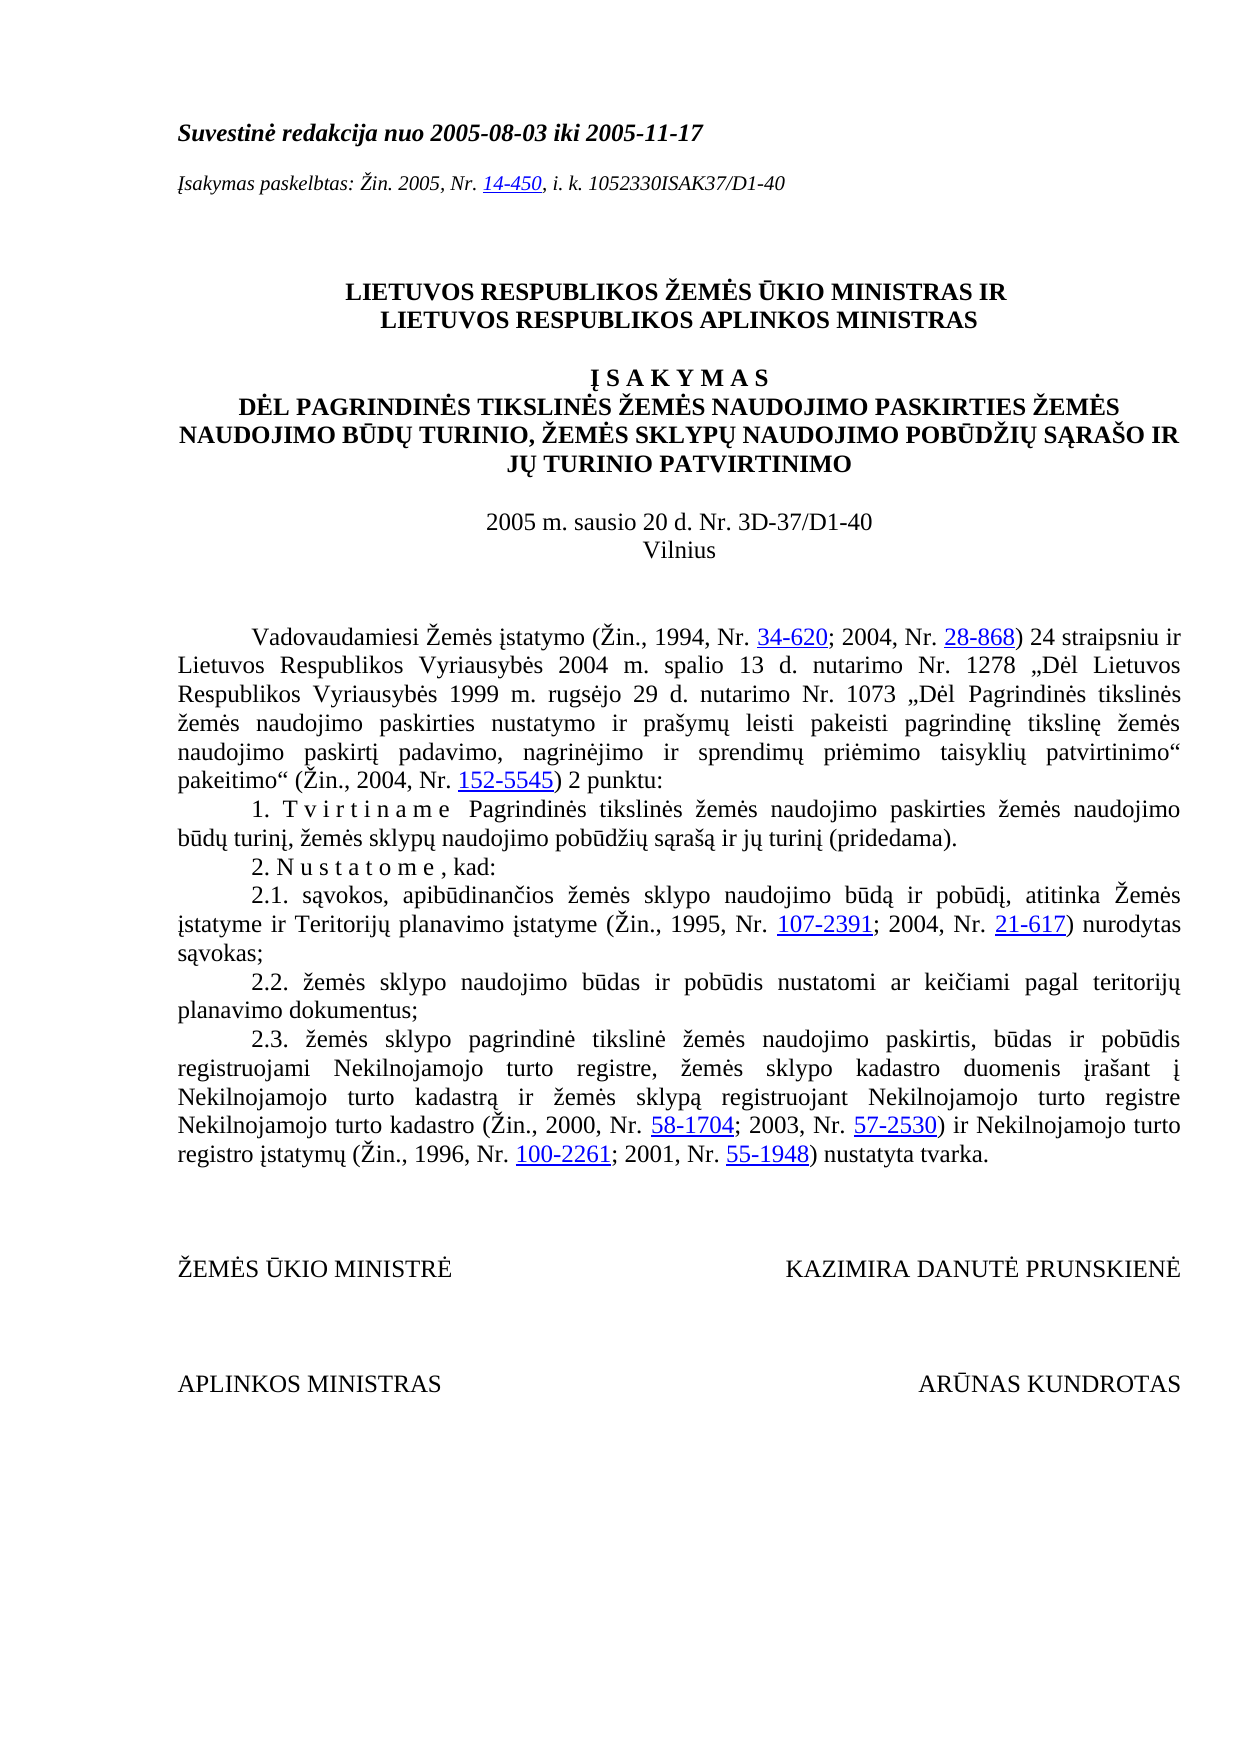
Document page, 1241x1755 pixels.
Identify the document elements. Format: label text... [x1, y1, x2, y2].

text Vadovaudamiesi Žemės įstatymo (Žin., 1994, Nr. 34-620; 2004, Nr. 28-868) 24 straipsniu ir Lietuvos Respublikos Vyriausybės 2004 m. spalio 13 d. nutarimo Nr. 1278 „Dėl Lietuvos Respublikos Vyriausybės 1999 m. rugsėjo 29 d. nutarimo Nr. 1073 „Dėl pagrindinės tikslinės žemės naudojimo paskirties nustatymo ir prašymų leisti pakeisti pagrindinę tikslinę žemės naudojimo paskirtį padavimo, nagrinėjimo ir sprendimų priėmimo taisyklių patvirtinimo“ pakeitimo“ (Žin., 2004, Nr. 152-5545) 2 punktu: [177, 622, 1181, 794]
text Į S A K Y M A S [177, 363, 1181, 392]
text Įsakymas paskelbtas: Žin. 2005, Nr. 14-450, i. k. 1052330ISAK37/D1-40 [177, 171, 1181, 195]
text LIETUVOS RESPUBLIKOS ŽEMĖS ŪKIO MINISTRAS IR [177, 277, 1181, 305]
text 2. Nustatome, kad: [177, 852, 1181, 880]
text ŽEMĖS ŪKIO MINISTRĖ KAZIMIRA DANUTĖ PRUNSKIENĖ [177, 1254, 1181, 1283]
text LIETUVOS RESPUBLIKOS APLINKOS MINISTRAS [177, 305, 1181, 334]
text DĖL PAGRINDINĖS TIKSLINĖS ŽEMĖS NAUDOJIMO PASKIRTIES ŽEMĖS NAUDOJIMO BŪDŲ TURINIO, ŽEMĖS SKLYPŲ NAUDOJIMO POBŪDŽIŲ SĄRAŠO IR JŲ TURINIO PATVIRTINIMO [177, 392, 1181, 478]
text APLINKOS MINISTRAS ARŪNAS KUNDROTAS [177, 1369, 1181, 1398]
text 2.1. sąvokos, apibūdinančios žemės sklypo naudojimo būdą ir pobūdį, atitinka Žemės įstatyme ir Teritorijų planavimo įstatyme (Žin., 1995, Nr. 107-2391; 2004, Nr. 21-617) nurodytas sąvokas; [177, 880, 1181, 967]
text Suvestinė redakcija nuo 2005-08-03 iki 2005-11-17 [177, 118, 1181, 147]
text 2005 m. sausio 20 d. Nr. 3D-37/D1-40 [177, 507, 1181, 535]
text 2.2. žemės sklypo naudojimo būdas ir pobūdis nustatomi ar keičiami pagal teritorijų planavimo dokumentus; [177, 967, 1181, 1024]
text 1. Tvirtiname Pagrindinės tikslinės žemės naudojimo paskirties žemės naudojimo būdų turinį, žemės sklypų naudojimo pobūdžių sąrašą ir jų turinį (pridedama). [177, 794, 1181, 852]
text 2.3. žemės sklypo pagrindinė tikslinė žemės naudojimo paskirtis, būdas ir pobūdis registruojami Nekilnojamojo turto registre, žemės sklypo kadastro duomenis įrašant į Nekilnojamojo turto kadastrą ir žemės sklypą registruojant Nekilnojamojo turto registre Nekilnojamojo turto kadastro (Žin., 2000, Nr. 58-1704; 2003, Nr. 57-2530) ir Nekilnojamojo turto registro įstatymų (Žin., 1996, Nr. 100-2261; 2001, Nr. 55-1948) nustatyta tvarka. [177, 1024, 1181, 1168]
text Vilnius [177, 535, 1181, 564]
